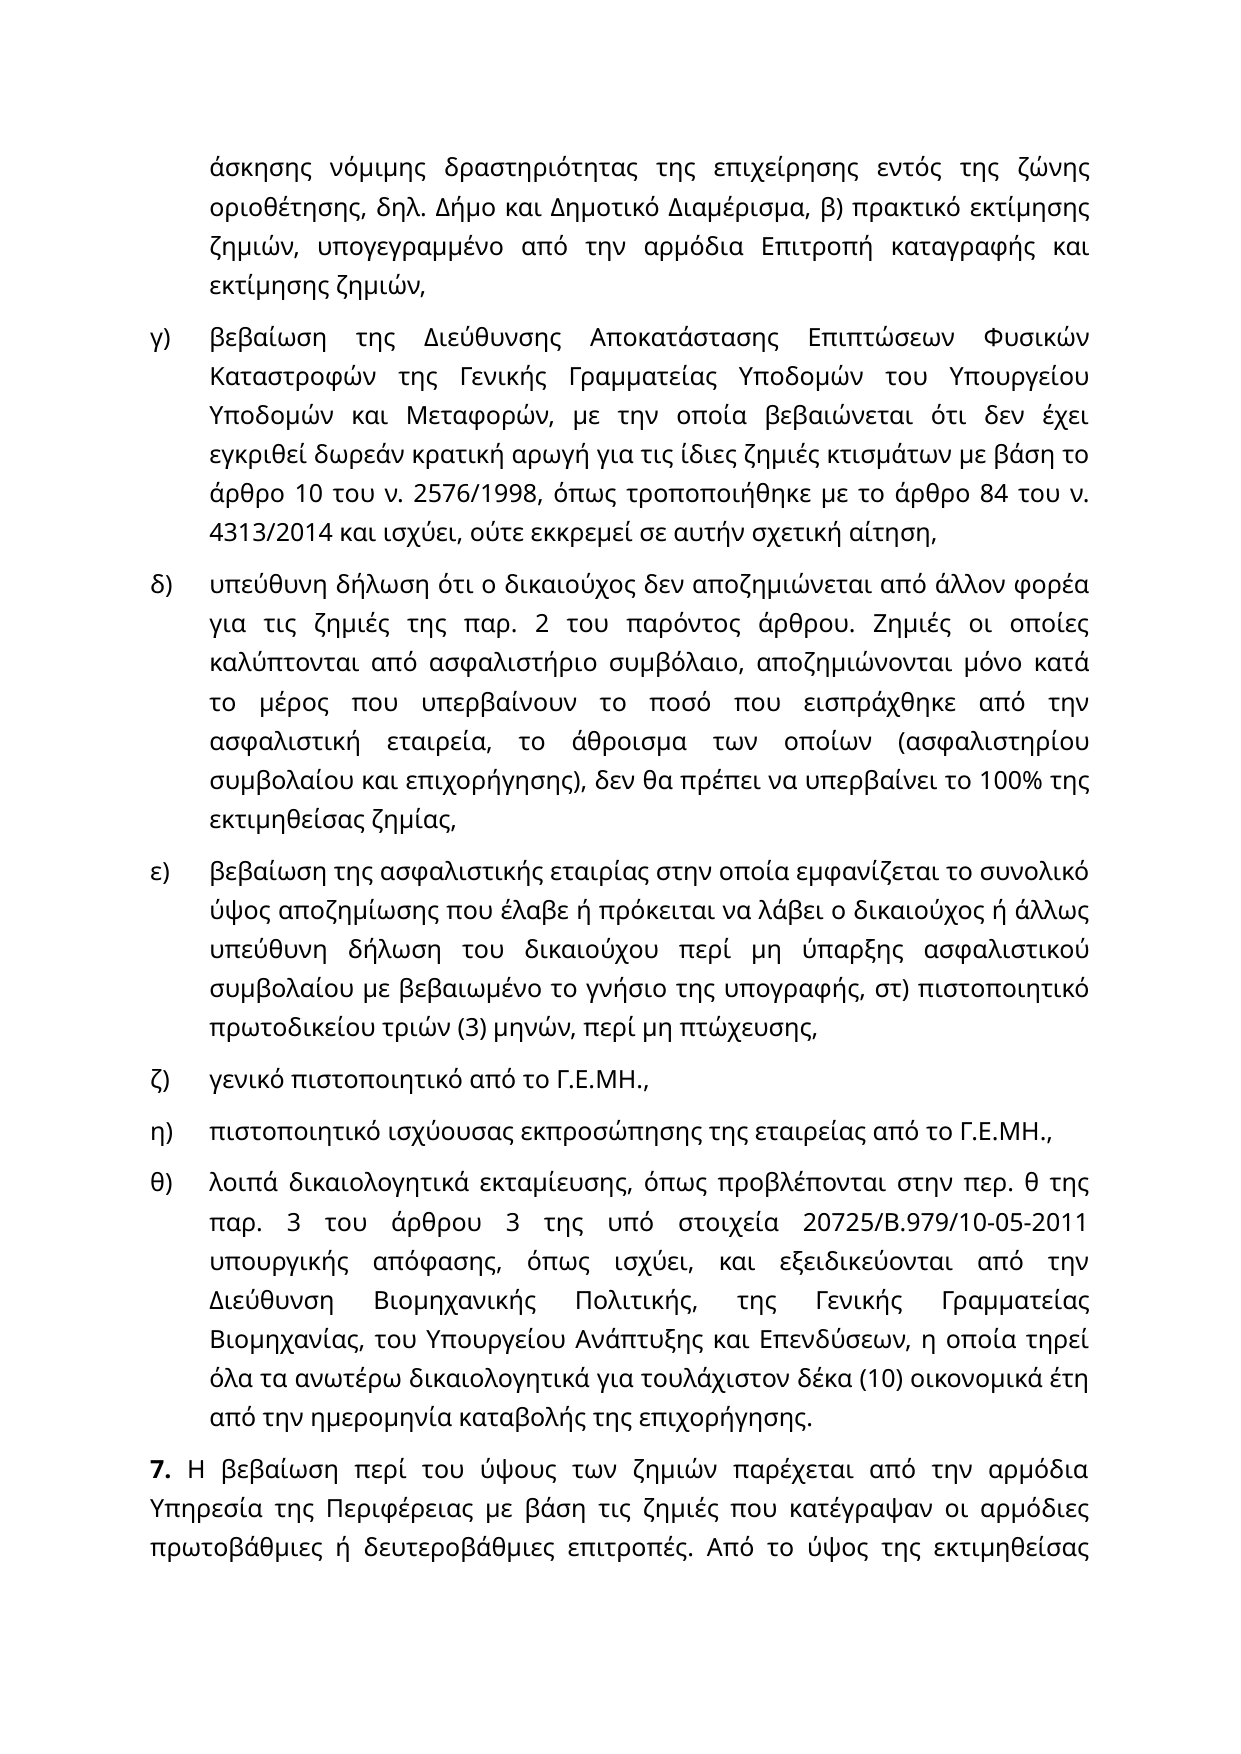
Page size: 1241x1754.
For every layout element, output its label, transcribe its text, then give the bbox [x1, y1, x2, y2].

list ζ) γενικό πιστοποιητικό από το Γ.Ε.ΜΗ., [150, 1062, 1090, 1096]
list άσκησης νόμιμης δραστηριότητας της επιχείρησης εντός της ζώνης οριοθέτησης, δηλ. Δήμο και Δημοτικό Διαμέρισμα, β) πρακτικό εκτίμησης ζημιών, υπογεγραμμένο από την αρμόδια Επιτροπή καταγραφής και εκτίμησης ζημιών, [150, 150, 1090, 302]
list η) πιστοποιητικό ισχύουσας εκπροσώπησης της εταιρείας από το Γ.Ε.ΜΗ., [150, 1113, 1090, 1147]
text 7. Η βεβαίωση περί του ύψους των ζημιών παρέχεται από την αρμόδια Υπηρεσία της Περιφέρειας με βάση τις ζημιές που κατέγραψαν οι αρμόδιες πρωτοβάθμιες ή δευτεροβάθμιες επιτροπές. Από το ύψος της εκτιμηθείσας [150, 1452, 1090, 1564]
list ε) βεβαίωση της ασφαλιστικής εταιρίας στην οποία εμφανίζεται το συνολικό ύψος αποζημίωσης που έλαβε ή πρόκειται να λάβει ο δικαιούχος ή άλλως υπεύθυνη δήλωση του δικαιούχου περί μη ύπαρξης ασφαλιστικού συμβολαίου με βεβαιωμένο το γνήσιο της υπογραφής, στ) πιστοποιητικό πρωτοδικείου τριών (3) μηνών, περί μη πτώχευσης, [150, 853, 1090, 1044]
list θ) λοιπά δικαιολογητικά εκταμίευσης, όπως προβλέπονται στην περ. θ της παρ. 3 του άρθρου 3 της υπό στοιχεία 20725/Β.979/10-05-2011 υπουργικής απόφασης, όπως ισχύει, και εξειδικεύονται από την Διεύθυνση Βιομηχανικής Πολιτικής, της Γενικής Γραμματείας Βιομηχανίας, του Υπουργείου Ανάπτυξης και Επενδύσεων, η οποία τηρεί όλα τα ανωτέρω δικαιολογητικά για τουλάχιστον δέκα (10) οικονομικά έτη από την ημερομηνία καταβολής της επιχορήγησης. [150, 1165, 1090, 1434]
list γ) βεβαίωση της Διεύθυνσης Αποκατάστασης Επιπτώσεων Φυσικών Καταστροφών της Γενικής Γραμματείας Υποδομών του Υπουργείου Υποδομών και Μεταφορών, με την οποία βεβαιώνεται ότι δεν έχει εγκριθεί δωρεάν κρατική αρωγή για τις ίδιες ζημιές κτισμάτων με βάση το άρθρο 10 του ν. 2576/1998, όπως τροποποιήθηκε με το άρθρο 84 του ν. 4313/2014 και ισχύει, ούτε εκκρεμεί σε αυτήν σχετική αίτηση, [150, 319, 1090, 549]
list δ) υπεύθυνη δήλωση ότι ο δικαιούχος δεν αποζημιώνεται από άλλον φορέα για τις ζημιές της παρ. 2 του παρόντος άρθρου. Ζημιές οι οποίες καλύπτονται από ασφαλιστήριο συμβόλαιο, αποζημιώνονται μόνο κατά το μέρος που υπερβαίνουν το ποσό που εισπράχθηκε από την ασφαλιστική εταιρεία, το άθροισμα των οποίων (ασφαλιστηρίου συμβολαίου και επιχορήγησης), δεν θα πρέπει να υπερβαίνει το 100% της εκτιμηθείσας ζημίας, [150, 567, 1090, 836]
